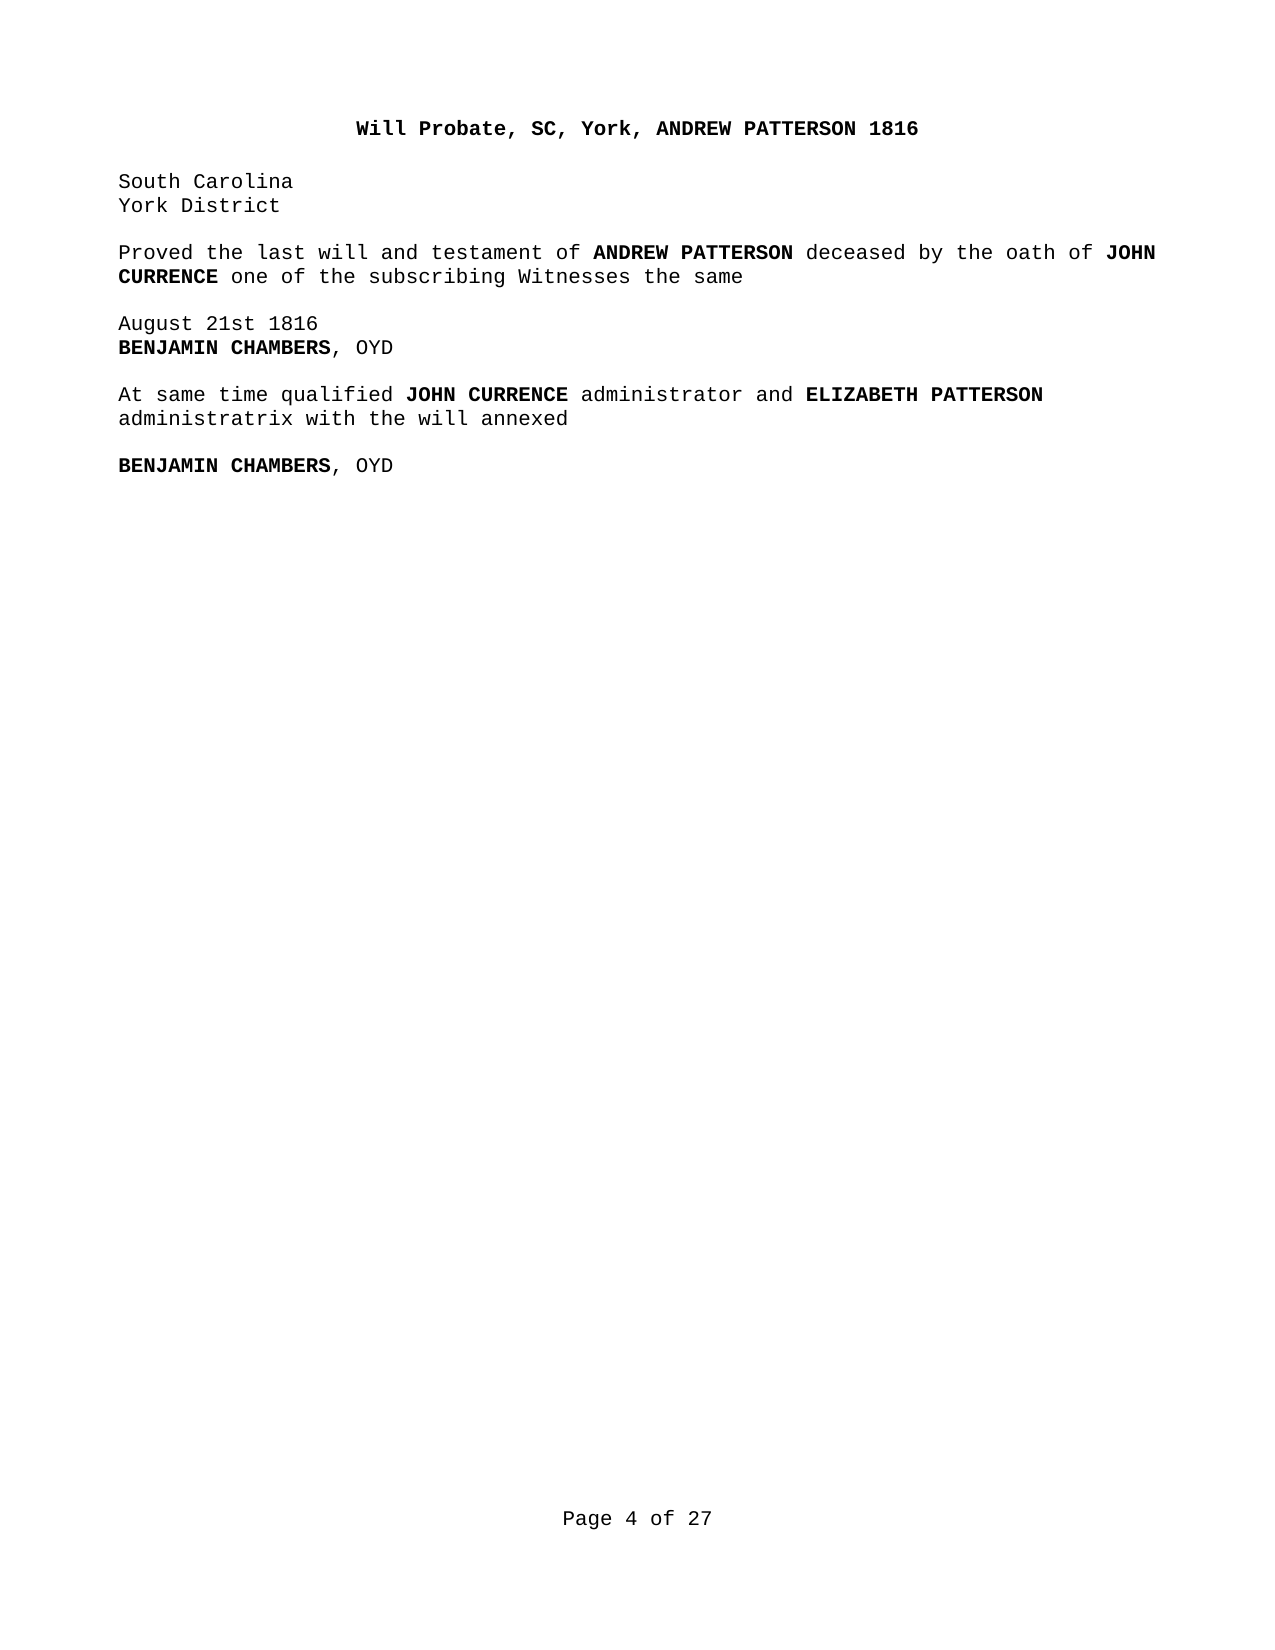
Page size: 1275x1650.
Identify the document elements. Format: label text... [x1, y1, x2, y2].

text Benjamin Chambers, OYD [118, 337, 1157, 360]
text August 21st 1816 [118, 313, 1157, 337]
text York District [118, 195, 1157, 218]
text Proved the last will and testament of Andrew Patterson deceased by the oath of John currence one of the subscribing Witnesses the same [118, 242, 1157, 289]
text South Carolina [118, 171, 1157, 195]
text At same time qualified John currence administrator and Elizabeth Patterson administratrix with the will annexed [118, 384, 1157, 431]
text Benjamin Chambers, OYD [118, 455, 1157, 479]
